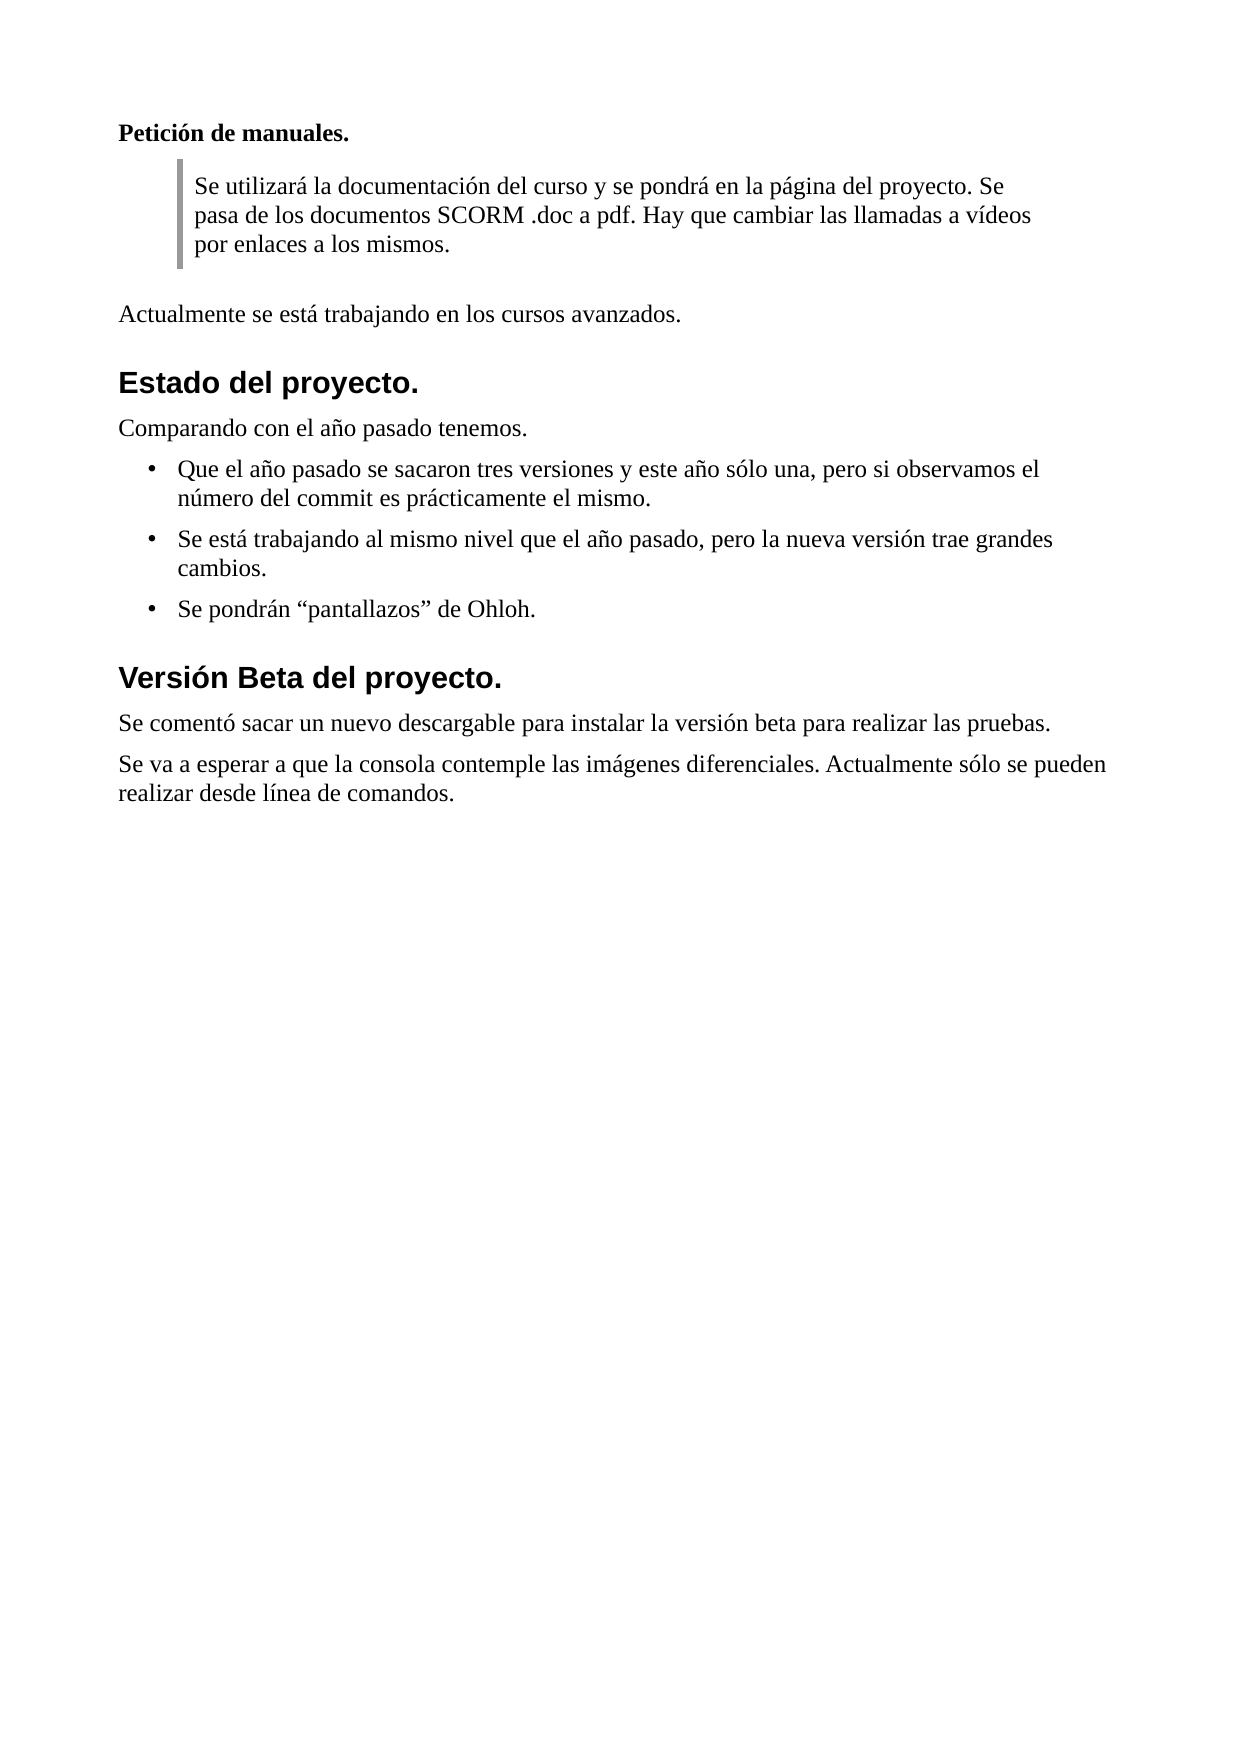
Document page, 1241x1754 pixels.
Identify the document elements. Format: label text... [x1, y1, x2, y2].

list Se está trabajando al mismo nivel que el año pasado, pero la nueva versión trae grandes cambios. [148, 524, 1122, 581]
text Petición de manuales. [118, 118, 1122, 147]
text Se va a esperar a que la consola contemple las imágenes diferenciales. Actualmente sólo se pueden realizar desde línea de comandos. [118, 749, 1122, 807]
subtitle Estado del proyecto. [118, 365, 1122, 400]
list Se pondrán “pantallazos” de Ohloh. [148, 594, 1122, 623]
list Que el año pasado se sacaron tres versiones y este año sólo una, pero si observamos el número del commit es prácticamente el mismo. [148, 454, 1122, 511]
text Se comentó sacar un nuevo descargable para instalar la versión beta para realizar las pruebas. [118, 708, 1122, 737]
subtitle Versión Beta del proyecto. [118, 660, 1122, 696]
text Actualmente se está trabajando en los cursos avanzados. [118, 299, 1122, 327]
text Comparando con el año pasado tenemos. [118, 413, 1122, 441]
text Se utilizará la documentación del curso y se pondrá en la página del proyecto. Se pasa de los documentos SCORM .doc a pdf. Hay que cambiar las llamadas a vídeos por enlaces a los mismos. [183, 159, 1063, 269]
